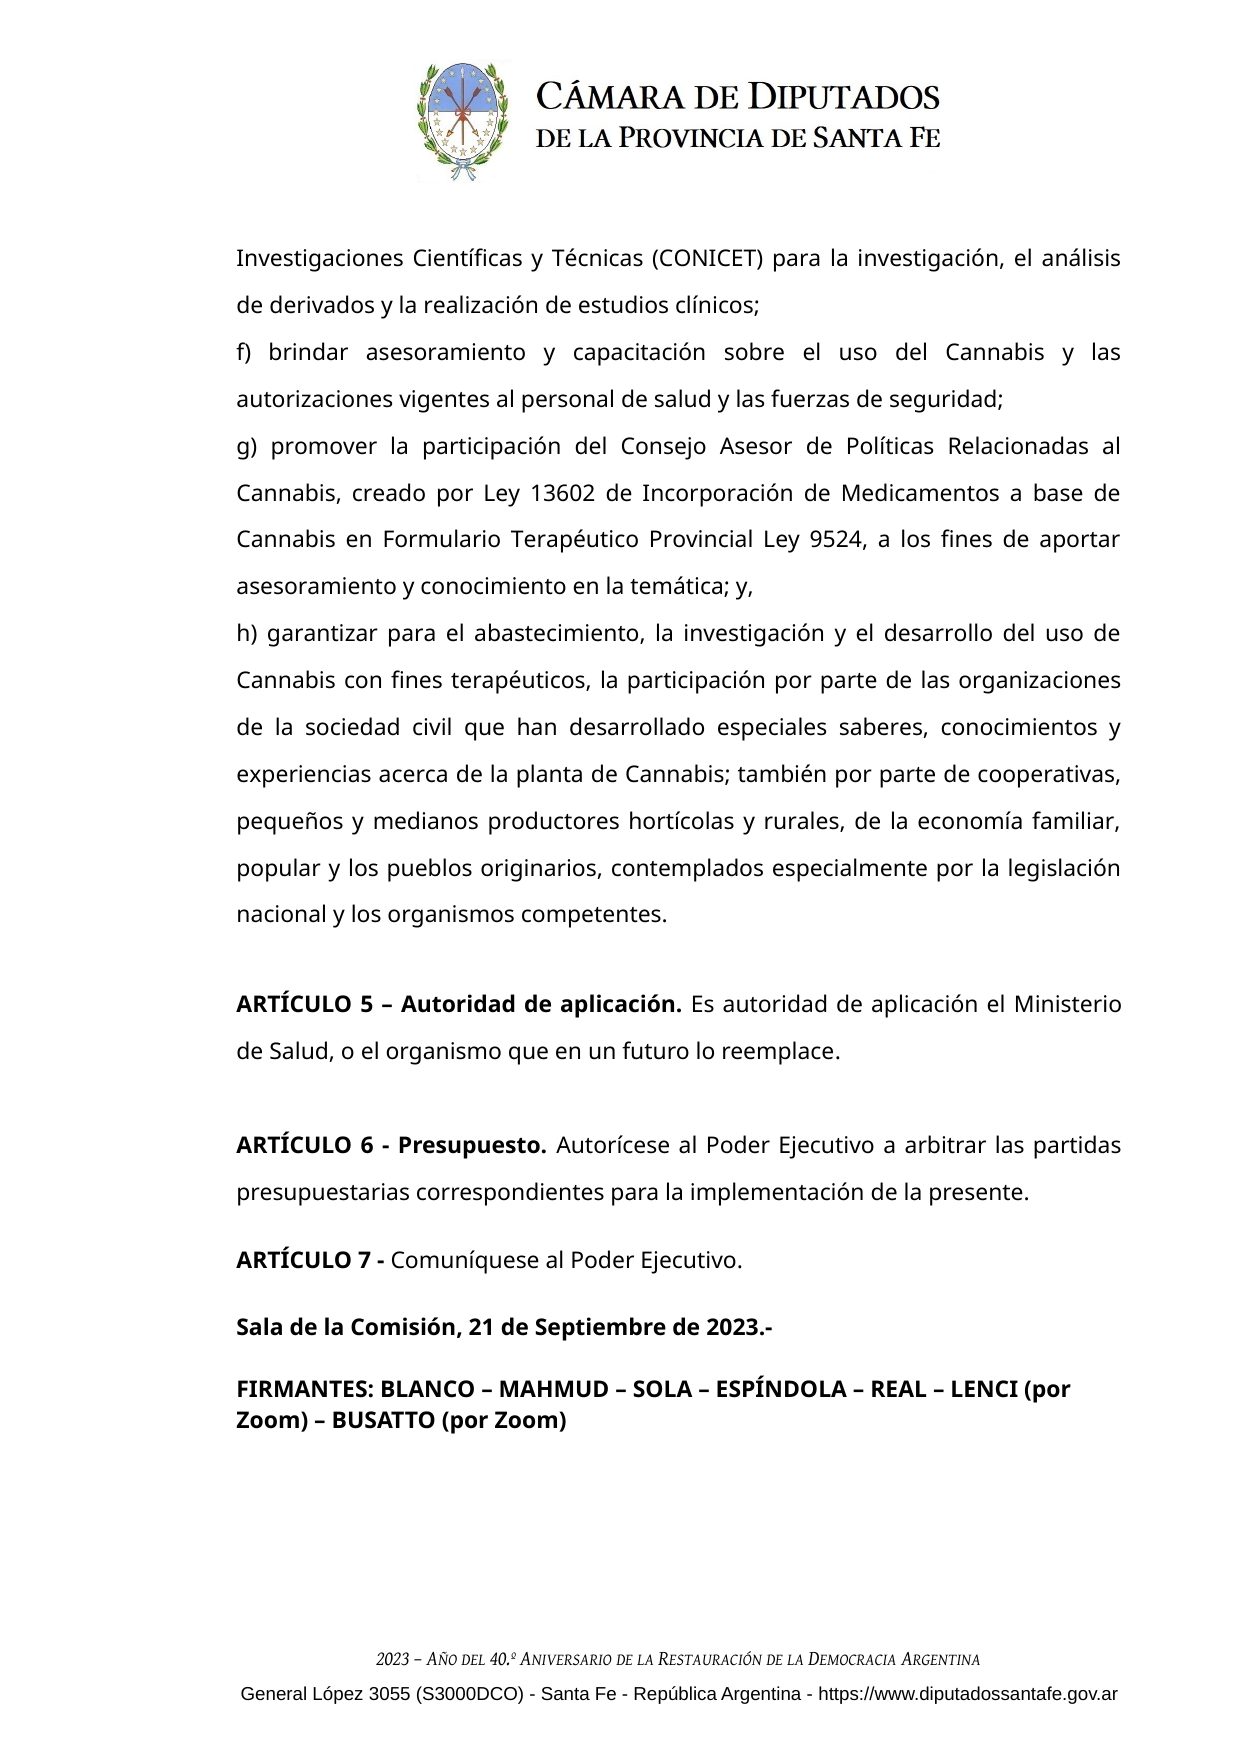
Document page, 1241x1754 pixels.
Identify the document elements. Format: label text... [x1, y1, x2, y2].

list f) brindar asesoramiento y capacitación sobre el uso del Cannabis y las autorizaciones vigentes al personal de salud y las fuerzas de seguridad; [236, 336, 1122, 414]
list h) garantizar para el abastecimiento, la investigación y el desarrollo del uso de Cannabis con fines terapéuticos, la participación por parte de las organizaciones de la sociedad civil que han desarrollado especiales saberes, conocimientos y experiencias acerca de la planta de Cannabis; también por parte de cooperativas, pequeños y medianos productores hortícolas y rurales, de la economía familiar, popular y los pueblos originarios, contemplados especialmente por la legislación nacional y los organismos competentes. [236, 617, 1122, 930]
text Sala de la Comisión, 21 de Septiembre de 2023.- [236, 1311, 1122, 1343]
picture [413, 59, 945, 183]
text ARTÍCULO 7 - Comuníquese al Poder Ejecutivo. [236, 1244, 1122, 1275]
list g) promover la participación del Consejo Asesor de Políticas Relacionadas al Cannabis, creado por Ley 13602 de Incorporación de Medicamentos a base de Cannabis en Formulario Terapéutico Provincial Ley 9524, a los fines de aportar asesoramiento y conocimiento en la temática; y, [236, 430, 1122, 602]
text ARTÍCULO 6 - Presupuesto. Autorícese al Poder Ejecutivo a arbitrar las partidas presupuestarias correspondientes para la implementación de la presente. [236, 1129, 1122, 1207]
text FIRMANTES: BLANCO – MAHMUD – SOLA – ESPÍNDOLA – REAL – LENCI (por Zoom) – BUSATTO (por Zoom) [236, 1373, 1122, 1435]
text ARTÍCULO 5 – Autoridad de aplicación. Es autoridad de aplicación el Ministerio de Salud, o el organismo que en un futuro lo reemplace. [236, 988, 1122, 1067]
list Investigaciones Científicas y Técnicas (CONICET) para la investigación, el análisis de derivados y la realización de estudios clínicos; [236, 242, 1122, 320]
